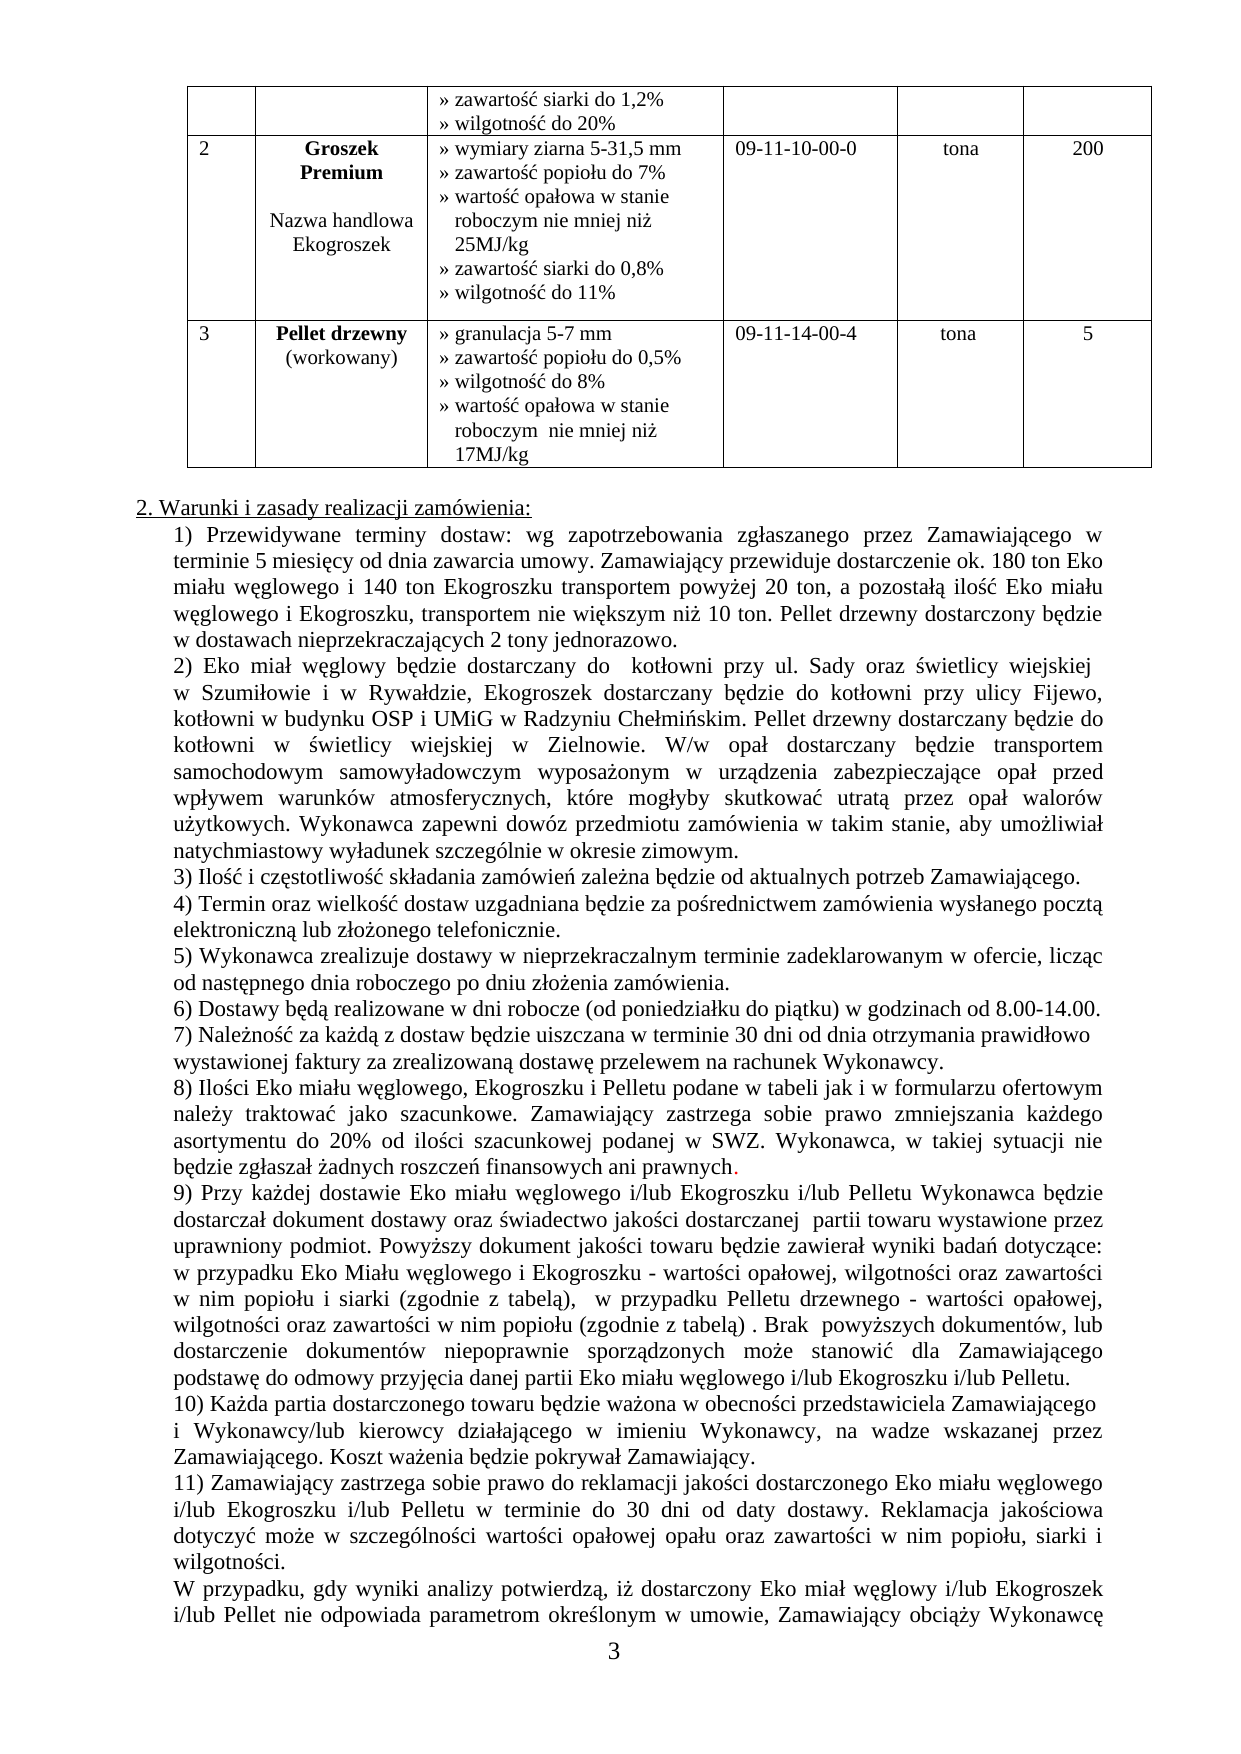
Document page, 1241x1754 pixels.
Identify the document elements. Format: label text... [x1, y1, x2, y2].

text 1) Przewidywane terminy dostaw: wg zapotrzebowania zgłaszanego przez Zamawiającego w terminie 5 miesięcy od dnia zawarcia umowy. Zamawiający przewiduje dostarczenie ok. 180 ton Eko miału węglowego i 140 ton Ekogroszku transportem powyżej 20 ton, a pozostałą ilość Eko miału węglowego i Ekogroszku, transportem nie większym niż 10 ton. Pellet drzewny dostarczony będzie w dostawach nieprzekraczających 2 tony jednorazowo. [173, 521, 1104, 652]
text 11) Zamawiający zastrzega sobie prawo do reklamacji jakości dostarczonego Eko miału węglowego i/lub Ekogroszku i/lub Pelletu w terminie do 30 dni od daty dostawy. Reklamacja jakościowa dotyczyć może w szczególności wartości opałowej opału oraz zawartości w nim popiołu, siarki i wilgotności. W przypadku, gdy wyniki analizy potwierdzą, iż dostarczony Eko miał węglowy i/lub Ekogroszek i/lub Pellet nie odpowiada parametrom określonym w umowie, Zamawiający obciąży Wykonawcę [173, 1469, 1104, 1627]
text wystawionej faktury za zrealizowaną dostawę przelewem na rachunek Wykonawcy. [173, 1048, 1104, 1074]
text 5) Wykonawca zrealizuje dostawy w nieprzekraczalnym terminie zadeklarowanym w ofercie, licząc od następnego dnia roboczego po dniu złożenia zamówienia. [173, 942, 1104, 995]
text 8) Ilości Eko miału węglowego, Ekogroszku i Pelletu podane w tabeli jak i w formularzu ofertowym należy traktować jako szacunkowe. Zamawiający zastrzega sobie prawo zmniejszania każdego asortymentu do 20% od ilości szacunkowej podanej w SWZ. Wykonawca, w takiej sytuacji nie będzie zgłaszał żadnych roszczeń finansowych ani prawnych. [173, 1074, 1104, 1179]
table_cell Pellet drzewny (workowany) [256, 321, 427, 467]
table_cell » granulacja 5-7 mm » zawartość popiołu do 0,5% » wilgotność do 8% » wartość opałowa w stanie roboczym nie mniej niż 17MJ/kg [428, 321, 723, 467]
text 9) Przy każdej dostawie Eko miału węglowego i/lub Ekogroszku i/lub Pelletu Wykonawca będzie dostarczał dokument dostawy oraz świadectwo jakości dostarczanej partii towaru wystawione przez uprawniony podmiot. Powyższy dokument jakości towaru będzie zawierał wyniki badań dotyczące: w przypadku Eko Miału węglowego i Ekogroszku - wartości opałowej, wilgotności oraz zawartości w nim popiołu i siarki (zgodnie z tabelą), w przypadku Pelletu drzewnego - wartości opałowej, wilgotności oraz zawartości w nim popiołu (zgodnie z tabelą) . Brak powyższych dokumentów, lub dostarczenie dokumentów niepoprawnie sporządzonych może stanowić dla Zamawiającego podstawę do odmowy przyjęcia danej partii Eko miału węglowego i/lub Ekogroszku i/lub Pelletu. [173, 1179, 1104, 1390]
text 6) Dostawy będą realizowane w dni robocze (od poniedziałku do piątku) w godzinach od 8.00-14.00. [173, 995, 1104, 1021]
table_cell 09-11-10-00-0 [724, 136, 897, 320]
text 3) Ilość i częstotliwość składania zamówień zależna będzie od aktualnych potrzeb Zamawiającego. [173, 863, 1104, 889]
table_cell » wymiary ziarna 5-31,5 mm » zawartość popiołu do 7% » wartość opałowa w stanie roboczym nie mniej niż 25MJ/kg » zawartość siarki do 0,8% » wilgotność do 11% [428, 136, 723, 320]
table_cell [1024, 87, 1151, 135]
text 4) Termin oraz wielkość dostaw uzgadniana będzie za pośrednictwem zamówienia wysłanego pocztą elektroniczną lub złożonego telefonicznie. [173, 889, 1104, 942]
table_cell [256, 87, 427, 135]
table_cell [188, 87, 255, 135]
table_cell 2 [188, 136, 255, 320]
table_cell tona [898, 321, 1023, 467]
text 7) Należność za każdą z dostaw będzie uiszczana w terminie 30 dni od dnia otrzymania prawidłowo [173, 1021, 1104, 1048]
table_cell » zawartość siarki do 1,2% » wilgotność do 20% [428, 87, 723, 135]
table_cell 200 [1024, 136, 1151, 320]
table_cell 5 [1024, 321, 1151, 467]
table_cell 3 [188, 321, 255, 467]
text 2. Warunki i zasady realizacji zamówienia: [136, 494, 1104, 521]
table_cell 09-11-14-00-4 [724, 321, 897, 467]
table_cell [898, 87, 1023, 135]
text 2) Eko miał węglowy będzie dostarczany do kotłowni przy ul. Sady oraz świetlicy wiejskiej w Szumiłowie i w Rywałdzie, Ekogroszek dostarczany będzie do kotłowni przy ulicy Fijewo, kotłowni w budynku OSP i UMiG w Radzyniu Chełmińskim. Pellet drzewny dostarczany będzie do kotłowni w świetlicy wiejskiej w Zielnowie. W/w opał dostarczany będzie transportem samochodowym samowyładowczym wyposażonym w urządzenia zabezpieczające opał przed wpływem warunków atmosferycznych, które mogłyby skutkować utratą przez opał walorów użytkowych. Wykonawca zapewni dowóz przedmiotu zamówienia w takim stanie, aby umożliwiał natychmiastowy wyładunek szczególnie w okresie zimowym. [173, 652, 1104, 863]
table_cell tona [898, 136, 1023, 320]
table_cell [724, 87, 897, 135]
text 10) Każda partia dostarczonego towaru będzie ważona w obecności przedstawiciela Zamawiającego i Wykonawcy/lub kierowcy działającego w imieniu Wykonawcy, na wadze wskazanej przez Zamawiającego. Koszt ważenia będzie pokrywał Zamawiający. [173, 1390, 1104, 1469]
table_cell Groszek Premium Nazwa handlowa Ekogroszek [256, 136, 427, 320]
